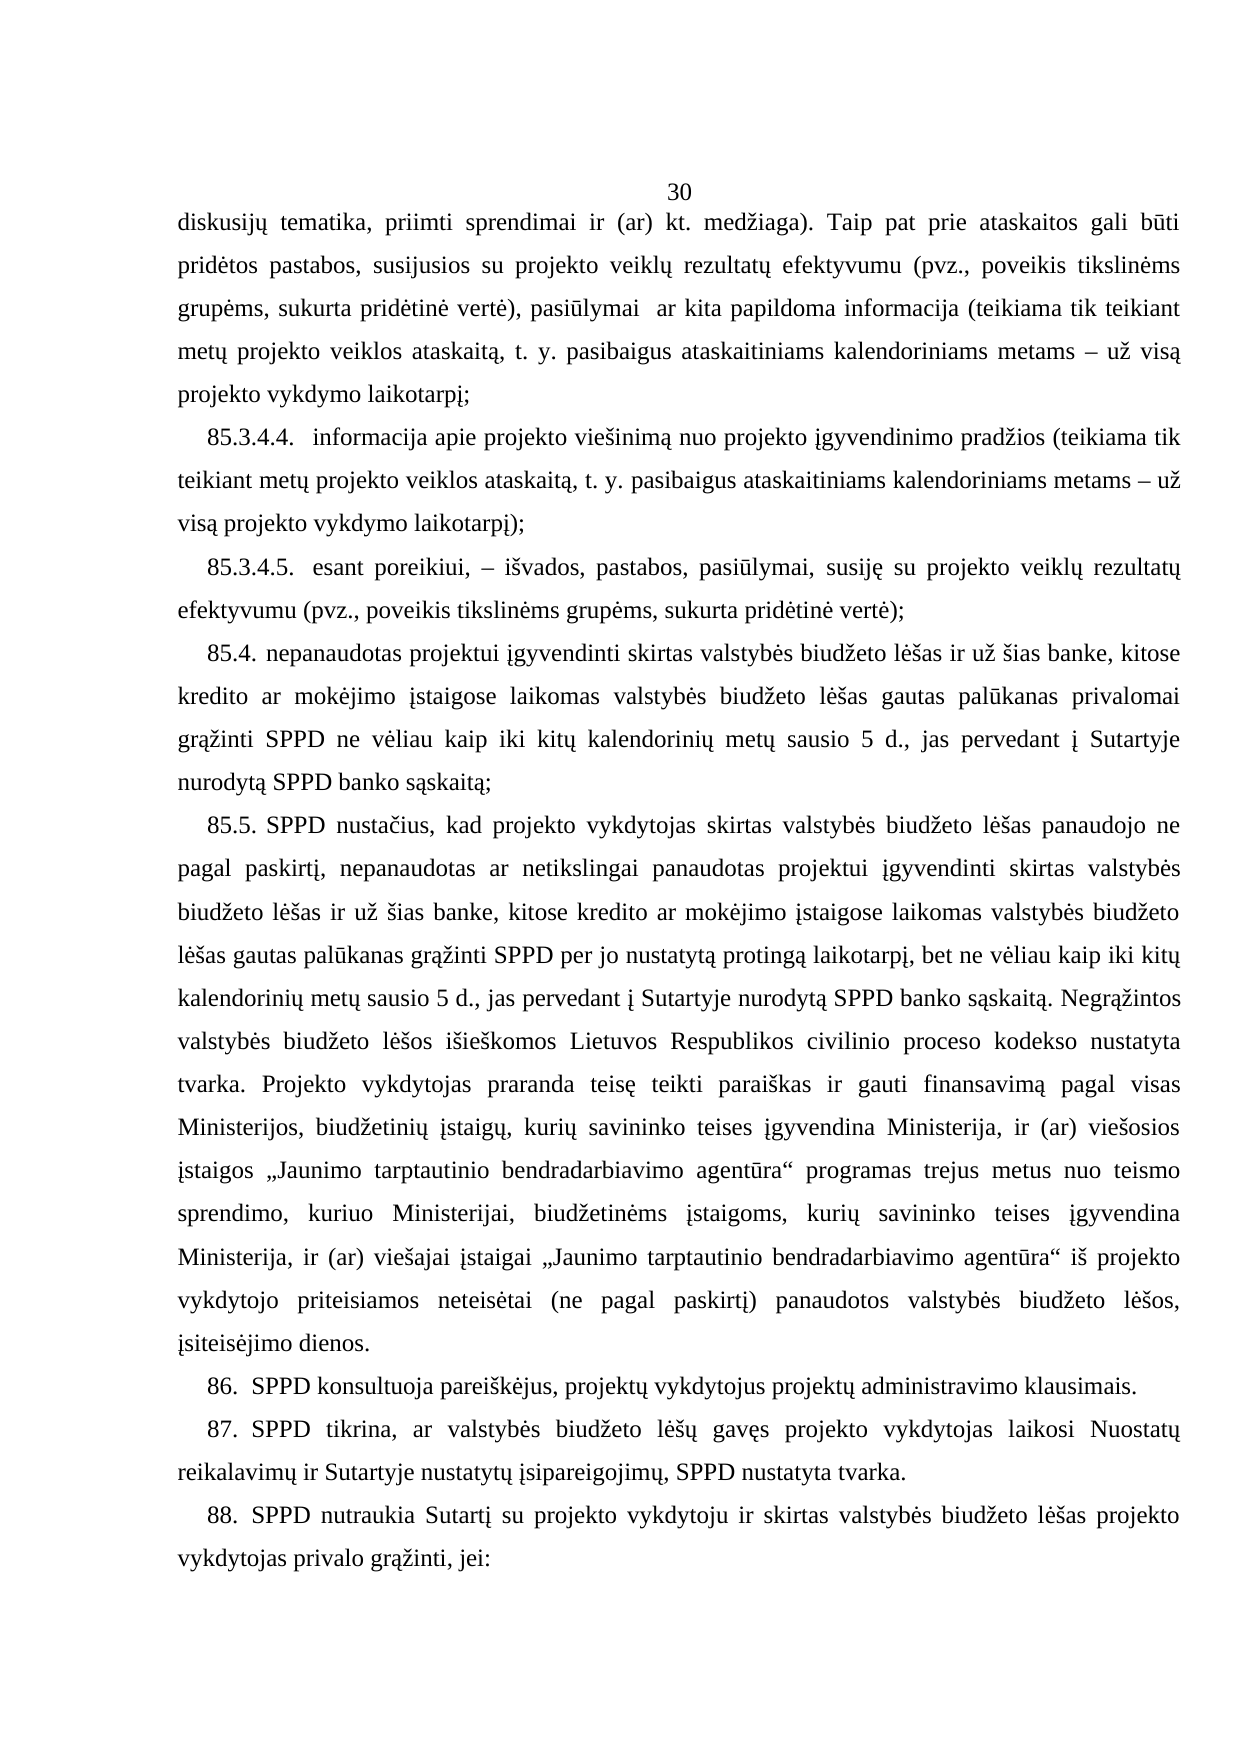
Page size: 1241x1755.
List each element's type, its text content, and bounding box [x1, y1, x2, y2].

text 85.4. nepanaudotas projektui įgyvendinti skirtas valstybės biudžeto lėšas ir už šias banke, kitose kredito ar mokėjimo įstaigose laikomas valstybės biudžeto lėšas gautas palūkanas privalomai grąžinti SPPD ne vėliau kaip iki kitų kalendorinių metų sausio 5 d., jas pervedant į Sutartyje nurodytą SPPD banko sąskaitą; [177, 638, 1181, 796]
text 87. SPPD tikrina, ar valstybės biudžeto lėšų gavęs projekto vykdytojas laikosi Nuostatų reikalavimų ir Sutartyje nustatytų įsipareigojimų, SPPD nustatyta tvarka. [177, 1414, 1181, 1486]
text 85.5. SPPD nustačius, kad projekto vykdytojas skirtas valstybės biudžeto lėšas panaudojo ne pagal paskirtį, nepanaudotas ar netikslingai panaudotas projektui įgyvendinti skirtas valstybės biudžeto lėšas ir už šias banke, kitose kredito ar mokėjimo įstaigose laikomas valstybės biudžeto lėšas gautas palūkanas grąžinti SPPD per jo nustatytą protingą laikotarpį, bet ne vėliau kaip iki kitų kalendorinių metų sausio 5 d., jas pervedant į Sutartyje nurodytą SPPD banko sąskaitą. Negrąžintos valstybės biudžeto lėšos išieškomos Lietuvos Respublikos civilinio proceso kodekso nustatyta tvarka. Projekto vykdytojas praranda teisę teikti paraiškas ir gauti finansavimą pagal visas Ministerijos, biudžetinių įstaigų, kurių savininko teises įgyvendina Ministerija, ir (ar) viešosios įstaigos „Jaunimo tarptautinio bendradarbiavimo agentūra“ programas trejus metus nuo teismo sprendimo, kuriuo Ministerijai, biudžetinėms įstaigoms, kurių savininko teises įgyvendina Ministerija, ir (ar) viešajai įstaigai „Jaunimo tarptautinio bendradarbiavimo agentūra“ iš projekto vykdytojo priteisiamos neteisėtai (ne pagal paskirtį) panaudotos valstybės biudžeto lėšos, įsiteisėjimo dienos. [177, 810, 1181, 1357]
text 88. SPPD nutraukia Sutartį su projekto vykdytoju ir skirtas valstybės biudžeto lėšas projekto vykdytojas privalo grąžinti, jei: [177, 1500, 1181, 1572]
text 85.3.4.5. esant poreikiui, – išvados, pastabos, pasiūlymai, susiję su projekto veiklų rezultatų efektyvumu (pvz., poveikis tikslinėms grupėms, sukurta pridėtinė vertė); [177, 552, 1181, 623]
text 85.3.4.4. informacija apie projekto viešinimą nuo projekto įgyvendinimo pradžios (teikiama tik teikiant metų projekto veiklos ataskaitą, t. y. pasibaigus ataskaitiniams kalendoriniams metams – už visą projekto vykdymo laikotarpį); [177, 422, 1181, 537]
text 86. SPPD konsultuoja pareiškėjus, projektų vykdytojus projektų administravimo klausimais. [177, 1371, 1181, 1400]
text diskusijų tematika, priimti sprendimai ir (ar) kt. medžiaga). Taip pat prie ataskaitos gali būti pridėtos pastabos, susijusios su projekto veiklų rezultatų efektyvumu (pvz., poveikis tikslinėms grupėms, sukurta pridėtinė vertė), pasiūlymai ar kita papildoma informacija (teikiama tik teikiant metų projekto veiklos ataskaitą, t. y. pasibaigus ataskaitiniams kalendoriniams metams – už visą projekto vykdymo laikotarpį; [177, 207, 1181, 408]
